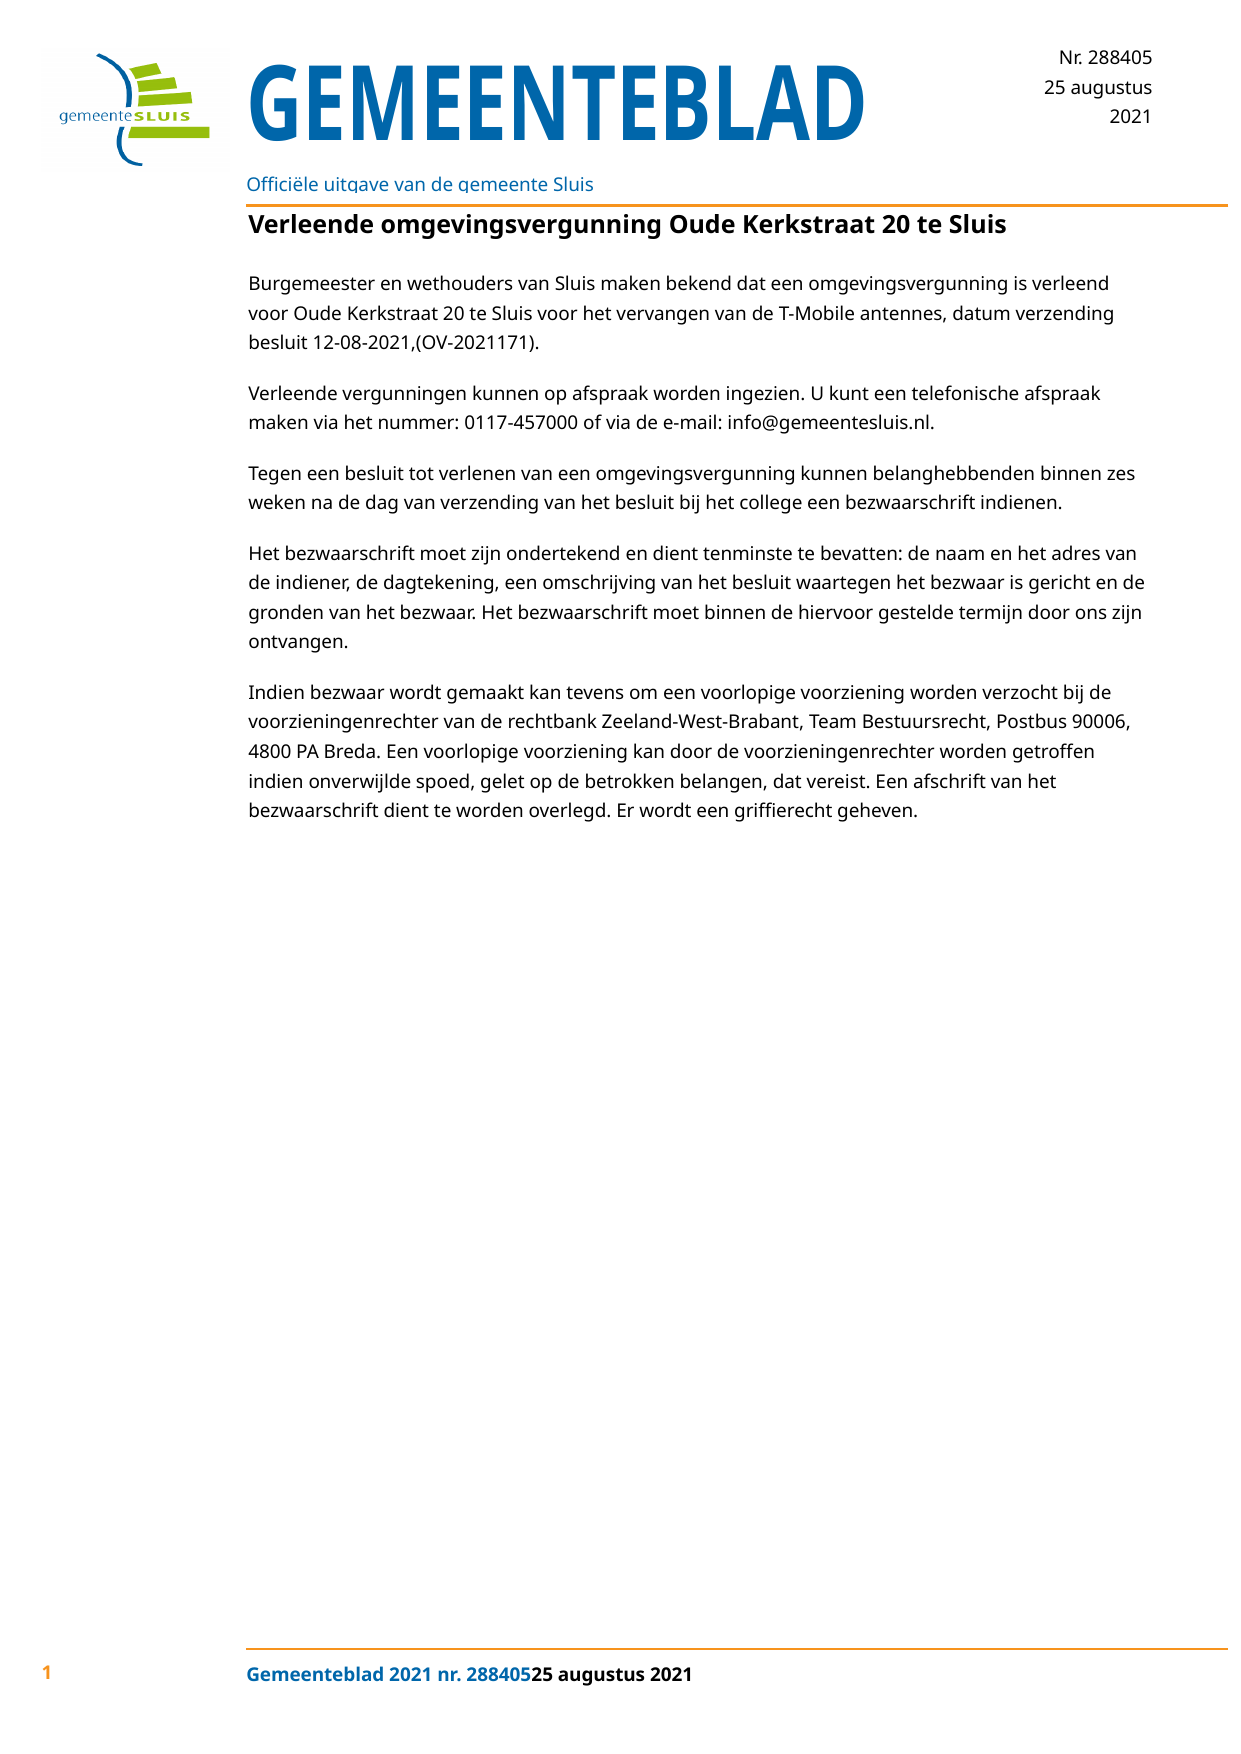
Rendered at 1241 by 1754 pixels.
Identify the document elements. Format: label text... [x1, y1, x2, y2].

text Indien bezwaar wordt gemaakt kan tevens om een voorlopige voorziening worden verzocht bij de voorzieningenrechter van de rechtbank Zeeland-West-Brabant, Team Bestuursrecht, Postbus 90006, 4800 PA Breda. Een voorlopige voorziening kan door de voorzieningenrechter worden getroffen indien onverwijlde spoed, gelet op de betrokken belangen, dat vereist. Een afschrift van het bezwaarschrift dient te worden overlegd. Er wordt een griffierecht geheven. [248, 679, 1152, 823]
text Het bezwaarschrift moet zijn ondertekend en dient tenminste te bevatten: de naam en het adres van de indiener, de dagtekening, een omschrijving van het besluit waartegen het bezwaar is gericht en de gronden van het bezwaar. Het bezwaarschrift moet binnen de hiervoor gestelde termijn door ons zijn ontvangen. [248, 540, 1152, 654]
picture [41, 47, 231, 172]
text Burgemeester en wethouders van Sluis maken bekend dat een omgevingsvergunning is verleend voor Oude Kerkstraat 20 te Sluis voor het vervangen van de T-Mobile antennes, datum verzending besluit 12-08-2021,(OV-2021171). [248, 270, 1152, 355]
text Verleende vergunningen kunnen op afspraak worden ingezien. U kunt een telefonische afspraak maken via het nummer: 0117-457000 of via de e-mail: info@gemeentesluis.nl. [248, 380, 1152, 435]
text Verleende omgevingsvergunning Oude Kerkstraat 20 te Sluis [248, 207, 1152, 241]
text Tegen een besluit tot verlenen van een omgevingsvergunning kunnen belanghebbenden binnen zes weken na de dag van verzending van het besluit bij het college een bezwaarschrift indienen. [248, 460, 1152, 515]
